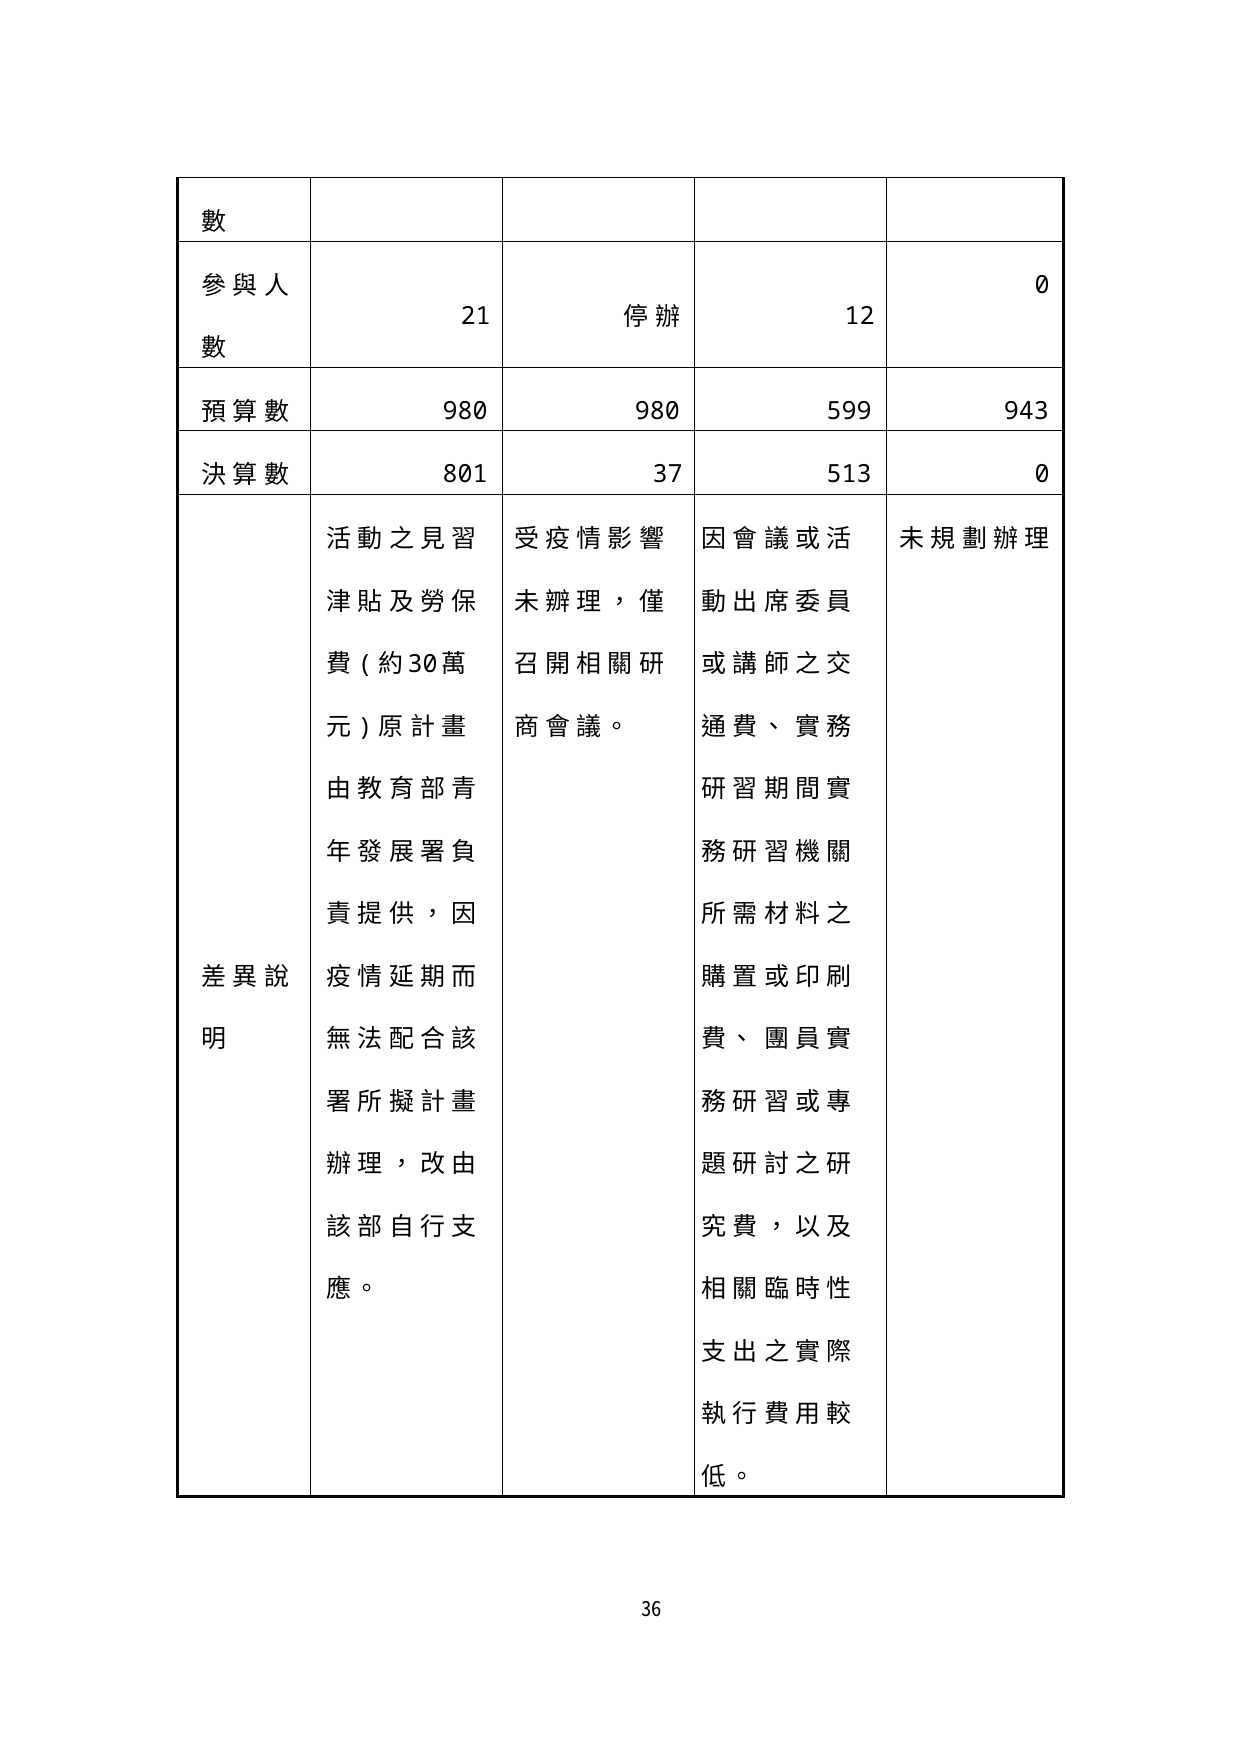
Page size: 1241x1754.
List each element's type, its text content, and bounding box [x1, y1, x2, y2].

table_cell 因會議或活動出席委員或講師之交通費、實務研習期間實務研習機關所需材料之購置或印刷費、團員實務研習或專題研討之研究費，以及相關臨時性支出之實際執行費用較低。 [695, 495, 886, 1495]
table_cell 0 [887, 242, 1062, 367]
table_cell 受疫情影響未辧理，僅召開相關研商會議。 [503, 495, 694, 1495]
table_cell 513 [695, 431, 886, 494]
table_cell 差異說明 [179, 495, 310, 1495]
table_cell 980 [503, 368, 694, 430]
table_cell 停辦 [503, 242, 694, 367]
table_cell 活動之見習津貼及勞保費(約30萬元)原計畫由教育部青年發展署負責提供，因疫情延期而無法配合該署所擬計畫辦理，改由該部自行支應。 [311, 495, 502, 1495]
table_cell [695, 178, 886, 241]
table_cell 801 [311, 431, 502, 494]
table_cell 21 [311, 242, 502, 367]
table_cell 0 [887, 431, 1062, 494]
table_cell 參與人數 [179, 242, 310, 367]
table_cell 599 [695, 368, 886, 430]
table_cell [311, 178, 502, 241]
table_cell 決算數 [179, 431, 310, 494]
table_cell 37 [503, 431, 694, 494]
table_cell 943 [887, 368, 1062, 430]
table_cell 預算數 [179, 368, 310, 430]
table_cell 12 [695, 242, 886, 367]
table_cell [887, 178, 1062, 241]
table_cell 未規劃辦理 [887, 495, 1062, 1495]
table_cell 數 [179, 178, 310, 241]
table_cell [503, 178, 694, 241]
table_cell 980 [311, 368, 502, 430]
